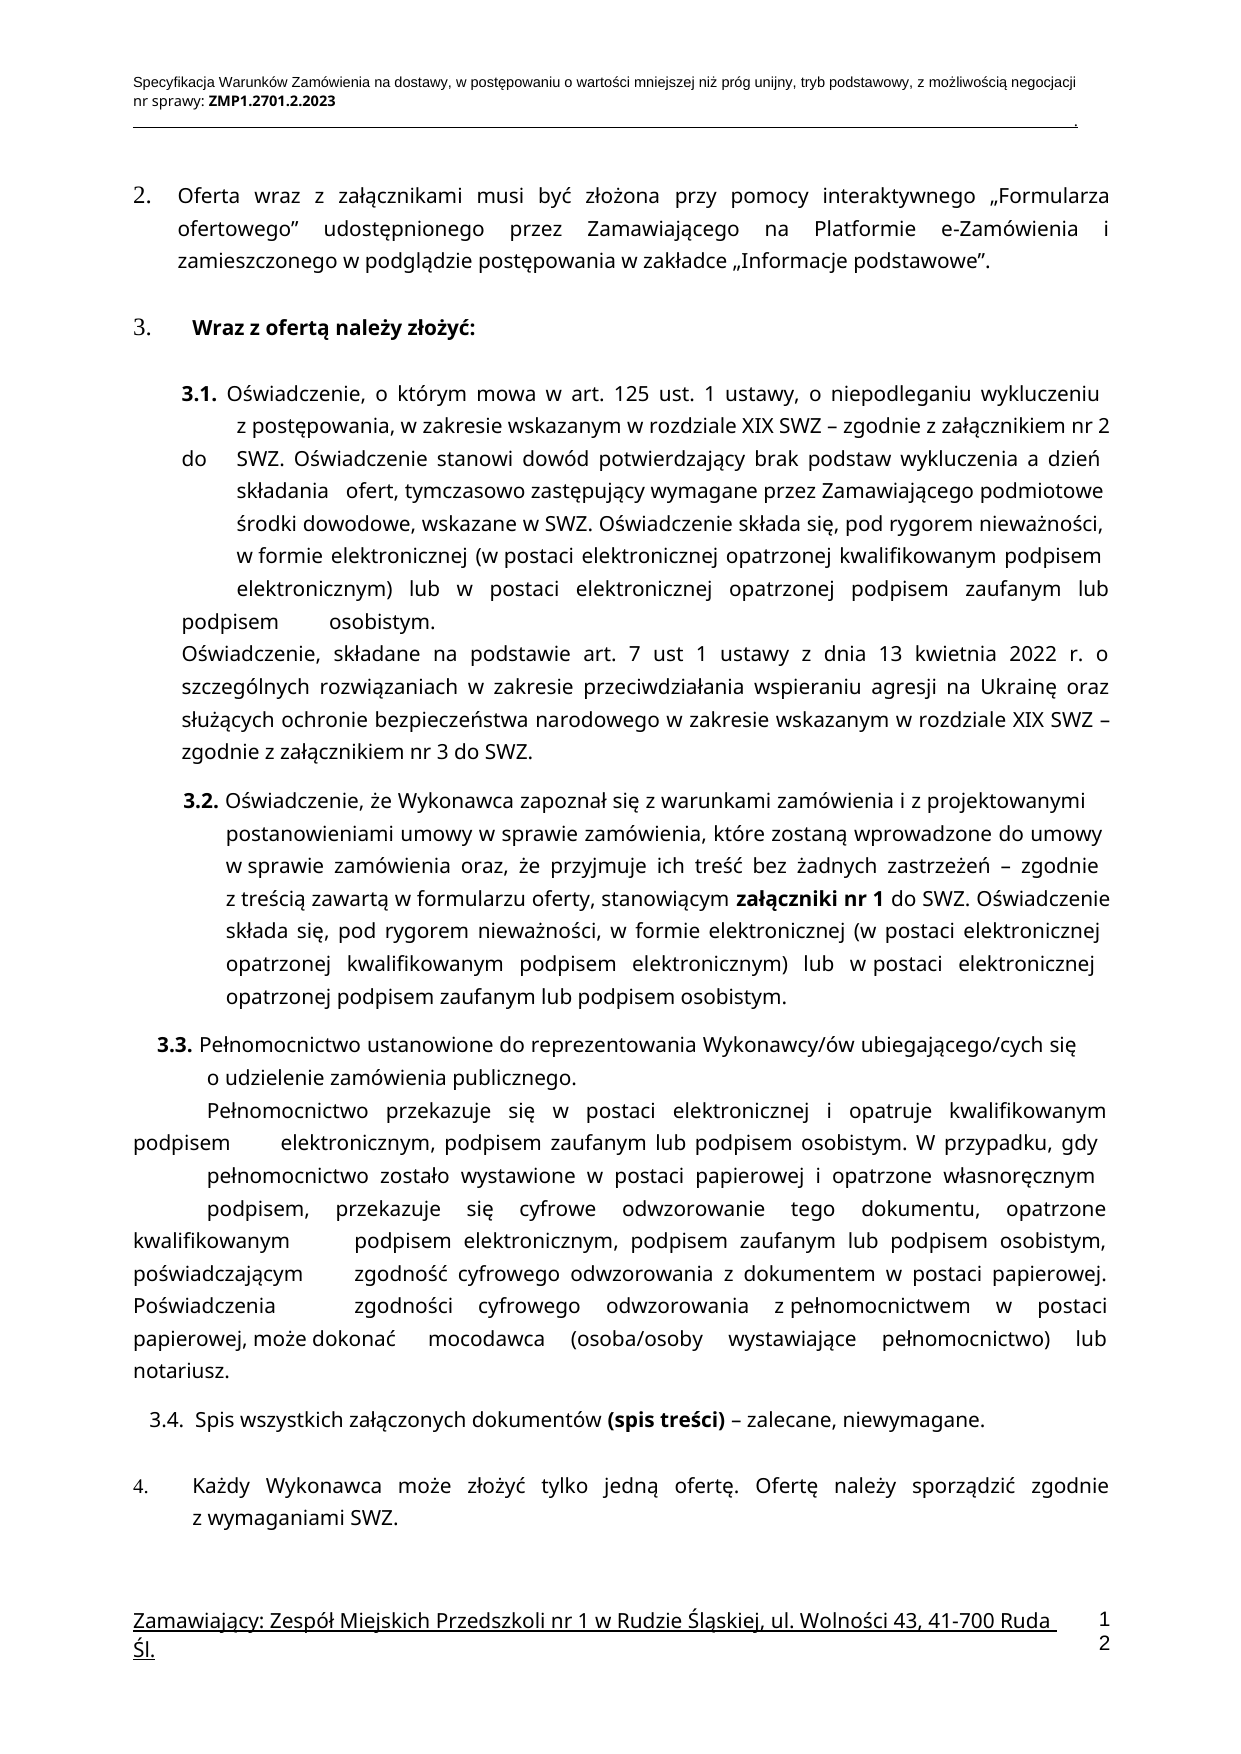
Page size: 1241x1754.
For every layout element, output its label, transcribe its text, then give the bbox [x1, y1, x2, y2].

text 3.1. Oświadczenie, o którym mowa w art. 125 ust. 1 ustawy, o niepodleganiu wykluczeniu z postępowania, w zakresie wskazanym w rozdziale XIX SWZ – zgodnie z załącznikiem nr 2 do SWZ. Oświadczenie stanowi dowód potwierdzający brak podstaw wykluczenia a dzień składania ofert, tymczasowo zastępujący wymagane przez Zamawiającego podmiotowe środki dowodowe, wskazane w SWZ. Oświadczenie składa się, pod rygorem nieważności, w formie elektronicznej (w postaci elektronicznej opatrzonej kwalifikowanym podpisem elektronicznym) lub w postaci elektronicznej opatrzonej podpisem zaufanym lub podpisem osobistym. [181, 379, 1110, 635]
text Pełnomocnictwo przekazuje się w postaci elektronicznej i opatruje kwalifikowanym podpisem elektronicznym, podpisem zaufanym lub podpisem osobistym. W przypadku, gdy pełnomocnictwo zostało wystawione w postaci papierowej i opatrzone własnoręcznym podpisem, przekazuje się cyfrowe odwzorowanie tego dokumentu, opatrzone kwalifikowanym podpisem elektronicznym, podpisem zaufanym lub podpisem osobistym, poświadczającym zgodność cyfrowego odwzorowania z dokumentem w postaci papierowej. Poświadczenia zgodności cyfrowego odwzorowania z pełnomocnictwem w postaci papierowej, może dokonać mocodawca (osoba/osoby wystawiające pełnomocnictwo) lub notariusz. [133, 1096, 1107, 1385]
list Wraz z ofertą należy złożyć: [133, 312, 1110, 341]
list Oferta wraz z załącznikami musi być złożona przy pomocy interaktywnego „Formularza ofertowego” udostępnionego przez Zamawiającego na Platformie e-Zamówienia i zamieszczonego w podglądzie postępowania w zakładce „Informacje podstawowe”. [133, 180, 1110, 275]
text 3.2. Oświadczenie, że Wykonawca zapoznał się z warunkami zamówienia i z projektowanymi postanowieniami umowy w sprawie zamówienia, które zostaną wprowadzone do umowy w sprawie zamówienia oraz, że przyjmuje ich treść bez żadnych zastrzeżeń – zgodnie z treścią zawartą w formularzu oferty, stanowiącym załączniki nr 1 do SWZ. Oświadczenie składa się, pod rygorem nieważności, w formie elektronicznej (w postaci elektronicznej opatrzonej kwalifikowanym podpisem elektronicznym) lub w postaci elektronicznej opatrzonej podpisem zaufanym lub podpisem osobistym. [177, 786, 1110, 1010]
list Każdy Wykonawca może złożyć tylko jedną ofertę. Ofertę należy sporządzić zgodnie z wymaganiami SWZ. [133, 1471, 1110, 1532]
text 3.4. Spis wszystkich załączonych dokumentów (spis treści) – zalecane, niewymagane. [133, 1406, 1107, 1434]
text Oświadczenie, składane na podstawie art. 7 ust 1 ustawy z dnia 13 kwietnia 2022 r. o szczególnych rozwiązaniach w zakresie przeciwdziałania wspieraniu agresji na Ukrainę oraz służących ochronie bezpieczeństwa narodowego w zakresie wskazanym w rozdziale XIX SWZ – zgodnie z załącznikiem nr 3 do SWZ. [181, 639, 1110, 766]
text 3.3. Pełnomocnictwo ustanowione do reprezentowania Wykonawcy/ów ubiegającego/cych się o udzielenie zamówienia publicznego. [133, 1031, 1107, 1092]
